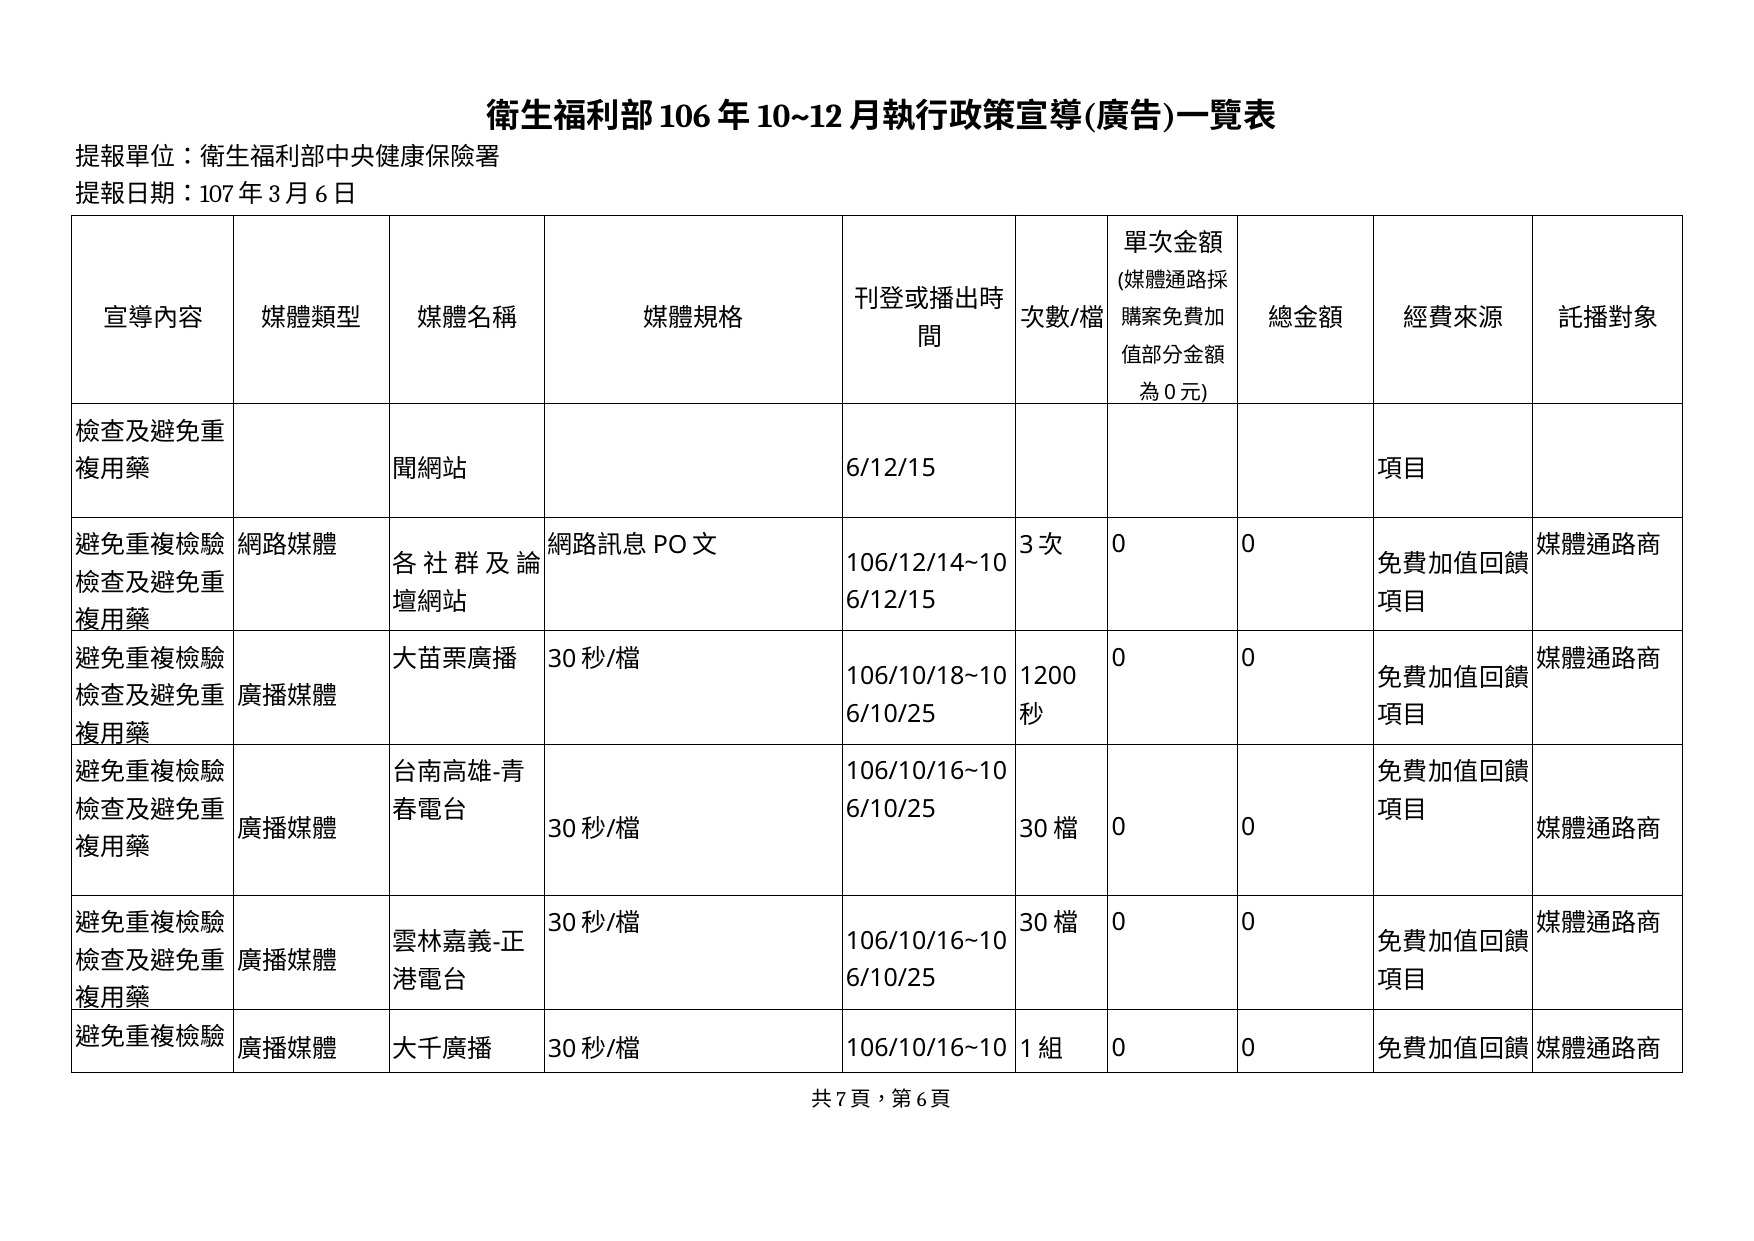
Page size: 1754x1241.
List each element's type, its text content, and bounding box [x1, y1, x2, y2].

table_cell 0 [1238, 631, 1373, 744]
table_cell 1組 [1016, 1010, 1107, 1072]
table_cell 媒體通路商 [1533, 1010, 1682, 1072]
table_cell 媒體通路商 [1533, 518, 1682, 630]
table_cell 30秒/檔 [545, 631, 842, 744]
table_header 總金額 [1238, 216, 1373, 403]
table_cell 避免重複檢驗檢查及避免重複用藥 [72, 518, 233, 630]
table_cell 0 [1108, 1010, 1237, 1072]
table_cell 項目 [1374, 404, 1532, 517]
table_cell 106/10/18~106/10/25 [843, 631, 1015, 744]
table_cell 106/12/14~106/12/15 [843, 518, 1015, 630]
table_cell 0 [1108, 745, 1237, 895]
table_cell 雲林嘉義-正港電台 [390, 896, 544, 1008]
table_cell 檢查及避免重複用藥 [72, 404, 233, 517]
table_cell 大千廣播 [390, 1010, 544, 1072]
table_cell 免費加值回饋項目 [1374, 518, 1532, 630]
table_header 媒體名稱 [390, 216, 544, 403]
table_cell 網路媒體 [234, 518, 389, 630]
table_cell 媒體通路商 [1533, 896, 1682, 1008]
table_cell 廣播媒體 [234, 1010, 389, 1072]
table_cell 避免重複檢驗 [72, 1010, 233, 1072]
table_header 經費來源 [1374, 216, 1532, 403]
table_cell 媒體通路商 [1533, 631, 1682, 744]
table_cell 避免重複檢驗檢查及避免重複用藥 [72, 896, 233, 1008]
table_cell [1016, 404, 1107, 517]
table_cell 0 [1238, 745, 1373, 895]
table_cell 0 [1108, 631, 1237, 744]
table_header 媒體規格 [545, 216, 842, 403]
table_cell 30檔 [1016, 896, 1107, 1008]
table_cell 避免重複檢驗檢查及避免重複用藥 [72, 745, 233, 895]
table_cell 廣播媒體 [234, 631, 389, 744]
table_cell 30秒/檔 [545, 1010, 842, 1072]
table_cell 免費加值回饋 [1374, 1010, 1532, 1072]
table_header 宣導內容 [72, 216, 233, 403]
table_cell [1533, 404, 1682, 517]
table_cell 網路訊息PO文 [545, 518, 842, 630]
table_cell 1200秒 [1016, 631, 1107, 744]
table_cell 廣播媒體 [234, 745, 389, 895]
table_cell [1108, 404, 1237, 517]
table_cell [1238, 404, 1373, 517]
table_cell 0 [1108, 896, 1237, 1008]
table_cell 廣播媒體 [234, 896, 389, 1008]
table_cell 30檔 [1016, 745, 1107, 895]
table_header 次數/檔 [1016, 216, 1107, 403]
table_cell 媒體通路商 [1533, 745, 1682, 895]
table_cell 30秒/檔 [545, 745, 842, 895]
table_cell 台南高雄-青春電台 [390, 745, 544, 895]
table_cell 免費加值回饋項目 [1374, 745, 1532, 895]
table_cell 各社群及論壇網站 [390, 518, 544, 630]
table_cell [234, 404, 389, 517]
table_cell 6/12/15 [843, 404, 1015, 517]
table_header 單次金額(媒體通路採購案免費加值部分金額為0元) [1108, 216, 1237, 403]
table_cell 聞網站 [390, 404, 544, 517]
table_header 託播對象 [1533, 216, 1682, 403]
table_cell 0 [1108, 518, 1237, 630]
table_cell 3次 [1016, 518, 1107, 630]
table_cell 免費加值回饋項目 [1374, 896, 1532, 1008]
table_header 刊登或播出時間 [843, 216, 1015, 403]
table_cell 30秒/檔 [545, 896, 842, 1008]
table_cell [545, 404, 842, 517]
table_cell 106/10/16~106/10/25 [843, 745, 1015, 895]
table_cell 106/10/16~10 [843, 1010, 1015, 1072]
table_cell 0 [1238, 518, 1373, 630]
table_header 媒體類型 [234, 216, 389, 403]
table_cell 大苗栗廣播 [390, 631, 544, 744]
table_cell 106/10/16~106/10/25 [843, 896, 1015, 1008]
table_cell 免費加值回饋項目 [1374, 631, 1532, 744]
table_cell 0 [1238, 896, 1373, 1008]
table_cell 0 [1238, 1010, 1373, 1072]
table_cell 避免重複檢驗檢查及避免重複用藥 [72, 631, 233, 744]
